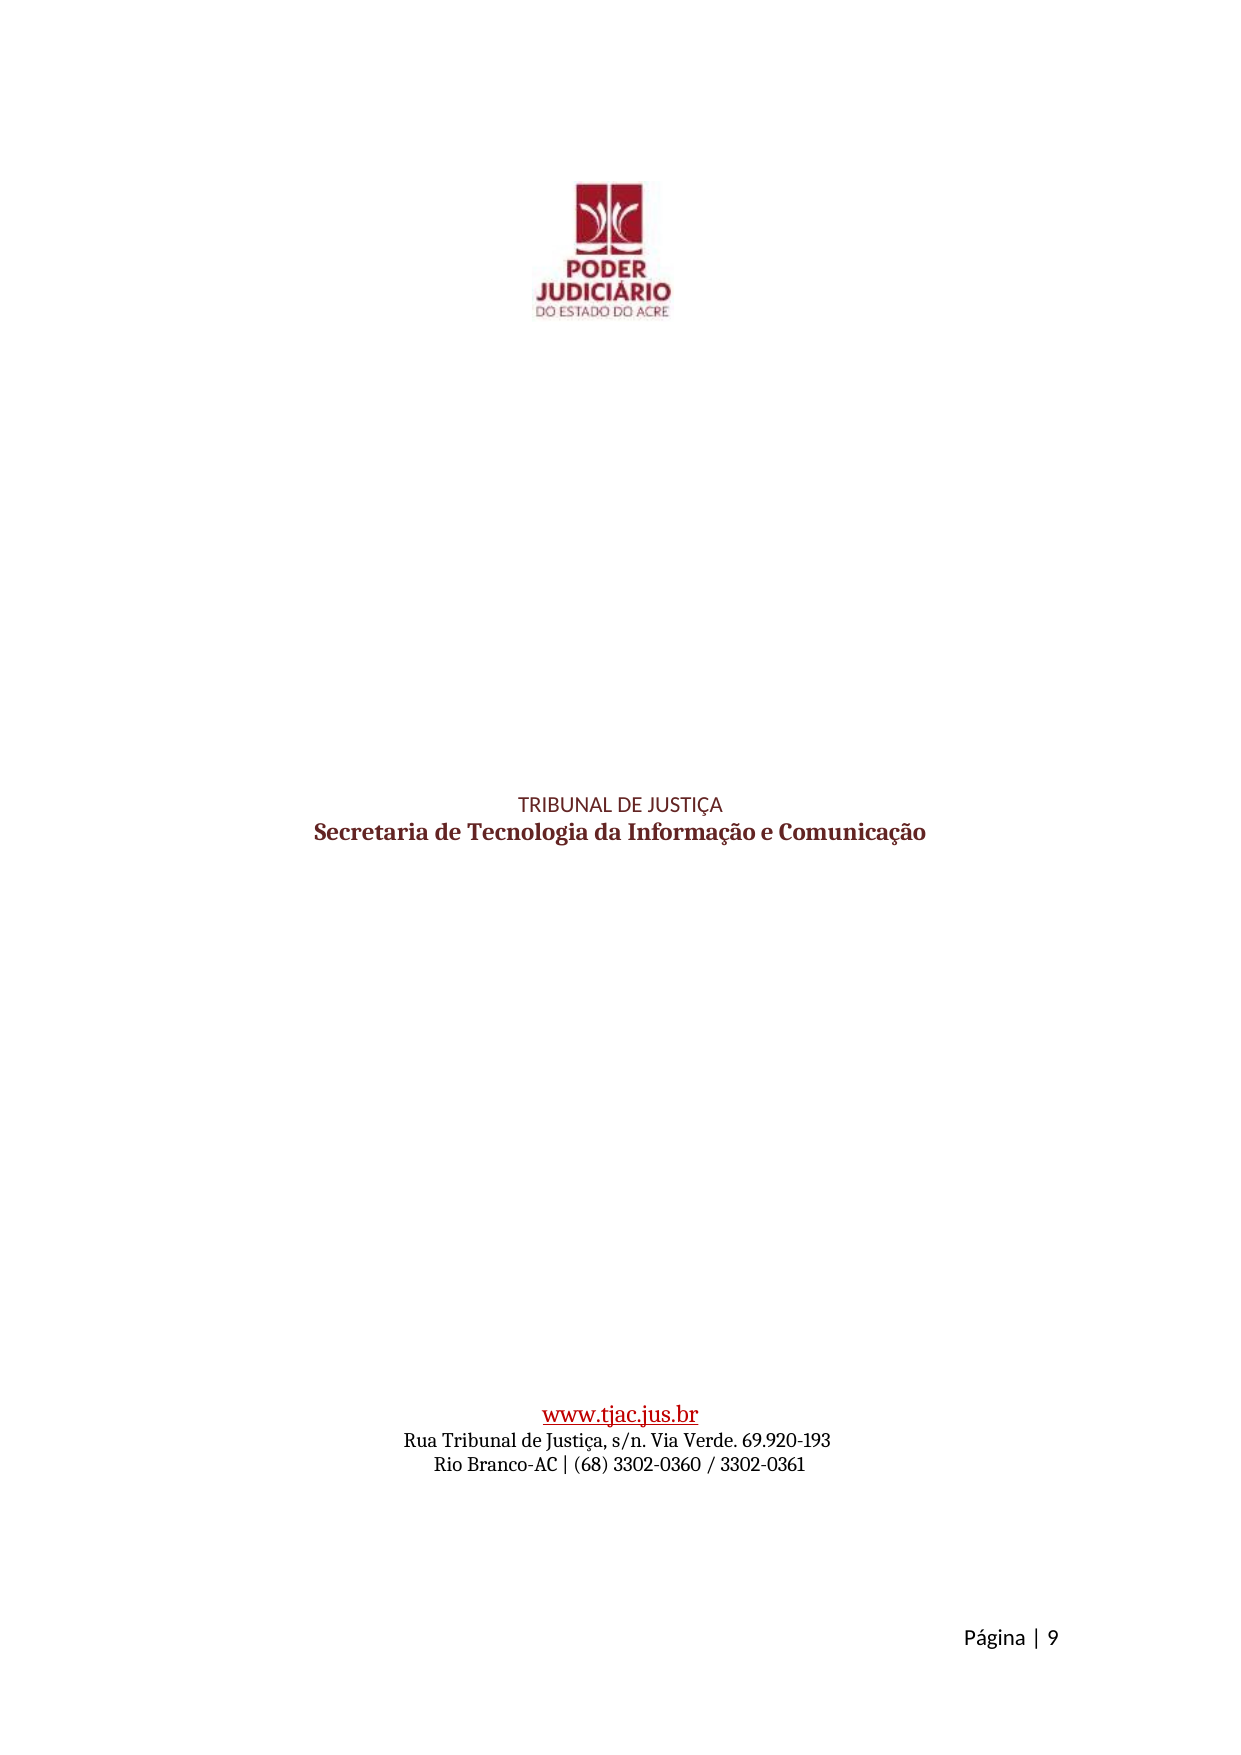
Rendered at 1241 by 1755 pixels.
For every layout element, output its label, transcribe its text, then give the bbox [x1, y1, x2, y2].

text Rua Tribunal de Justiça, s/n. Via Verde. 69.920-193 [175, 1428, 1063, 1452]
text Rio Branco-AC | (68) 3302-0360 / 3302-0361 [175, 1452, 1063, 1476]
text Secretaria de Tecnologia da Informação e Comunicação [177, 818, 1063, 847]
text TRIBUNAL DE JUSTIÇA [177, 790, 1063, 818]
text www.tjac.jus.br [177, 1399, 1063, 1428]
